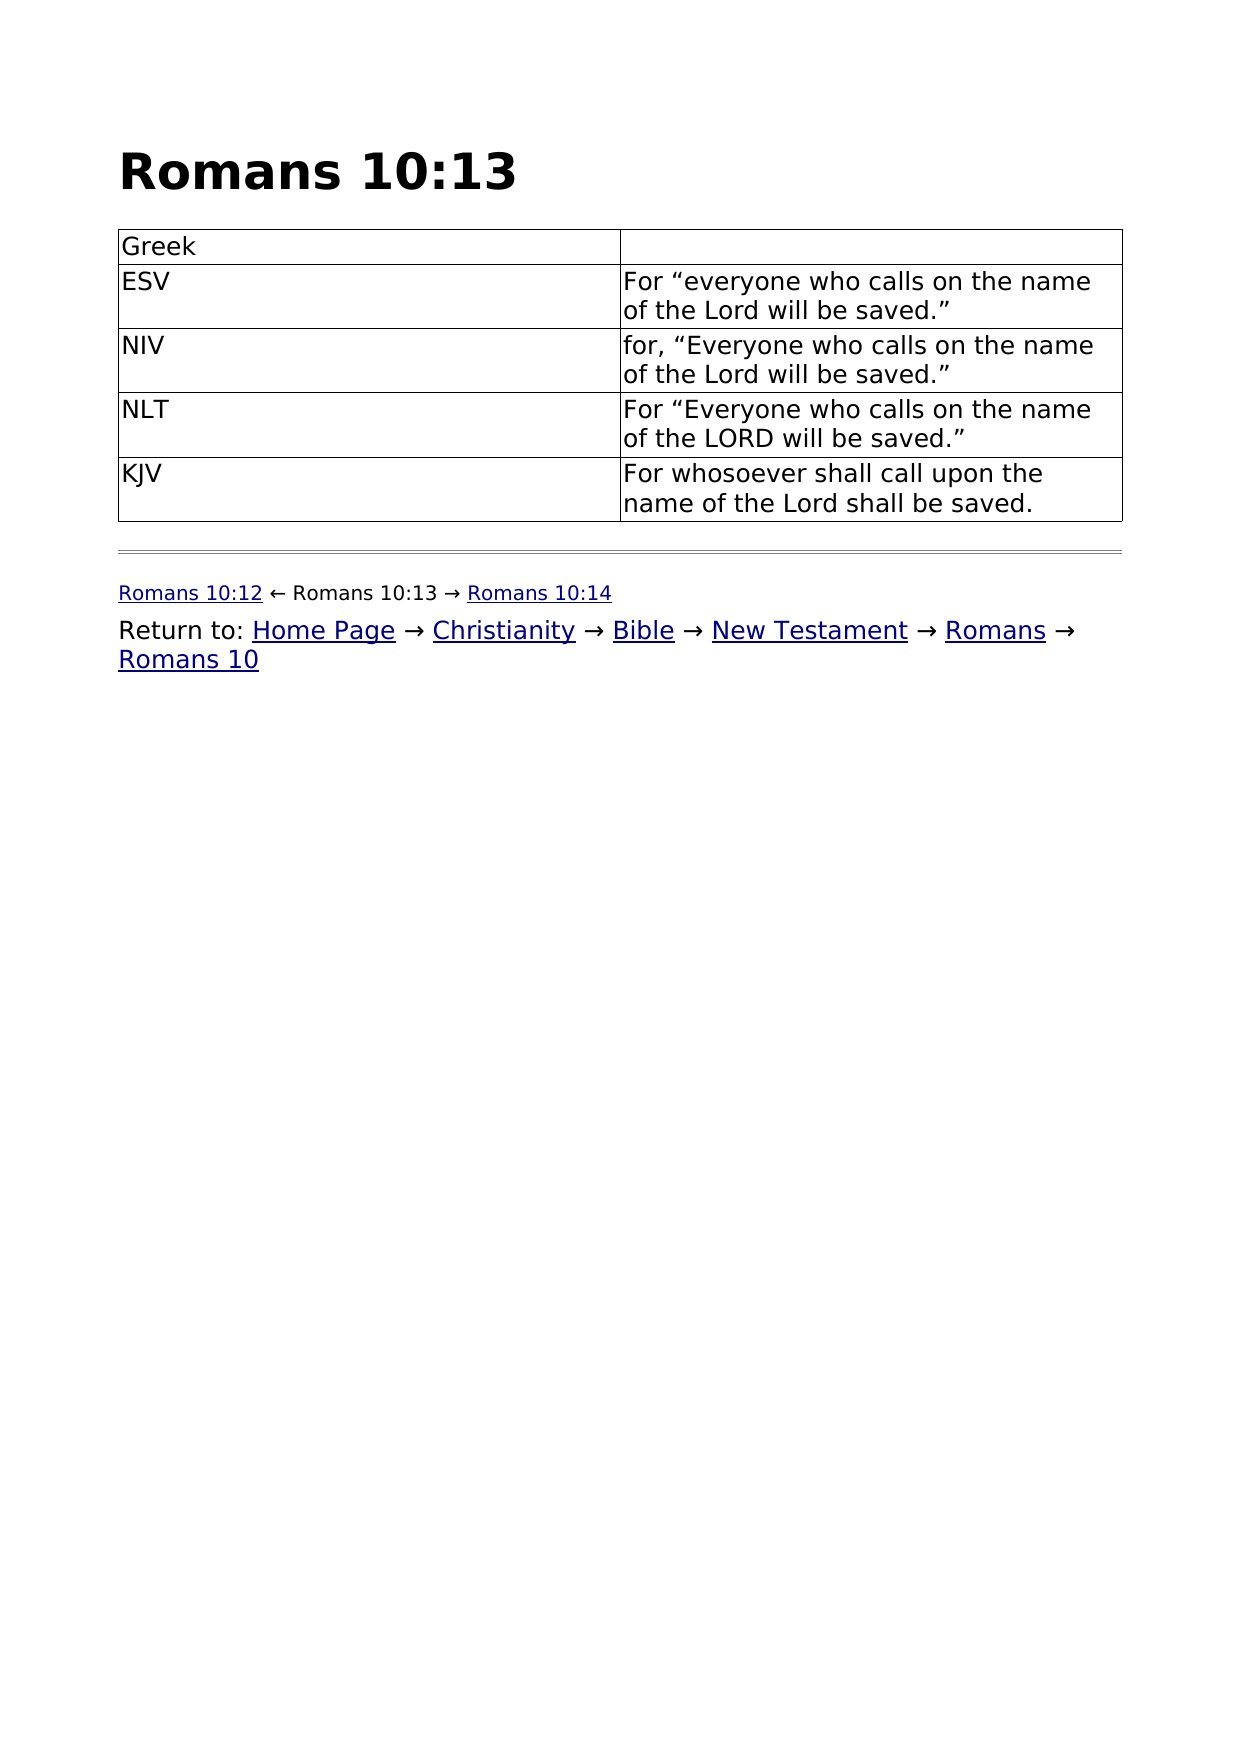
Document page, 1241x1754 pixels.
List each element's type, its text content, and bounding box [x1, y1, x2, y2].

table_cell ESV [119, 265, 620, 328]
table_header Greek [119, 230, 620, 264]
table_cell for, “Everyone who calls on the name of the Lord will be saved.” [621, 329, 1122, 392]
table_cell NLT [119, 393, 620, 457]
table_cell For “Everyone who calls on the name of the LORD will be saved.” [621, 393, 1122, 457]
subtitle Romans 10:13 [118, 143, 1122, 201]
table_cell NIV [119, 329, 620, 392]
table_cell For whosoever shall call upon the name of the Lord shall be saved. [621, 458, 1122, 521]
text Return to: Home Page → Christianity → Bible → New Testament → Romans → Romans 10 [118, 616, 1122, 674]
table_header [621, 230, 1122, 264]
table_cell For “everyone who calls on the name of the Lord will be saved.” [621, 265, 1122, 328]
table_cell KJV [119, 458, 620, 521]
text Romans 10:12 ← Romans 10:13 → Romans 10:14 [118, 582, 1122, 616]
